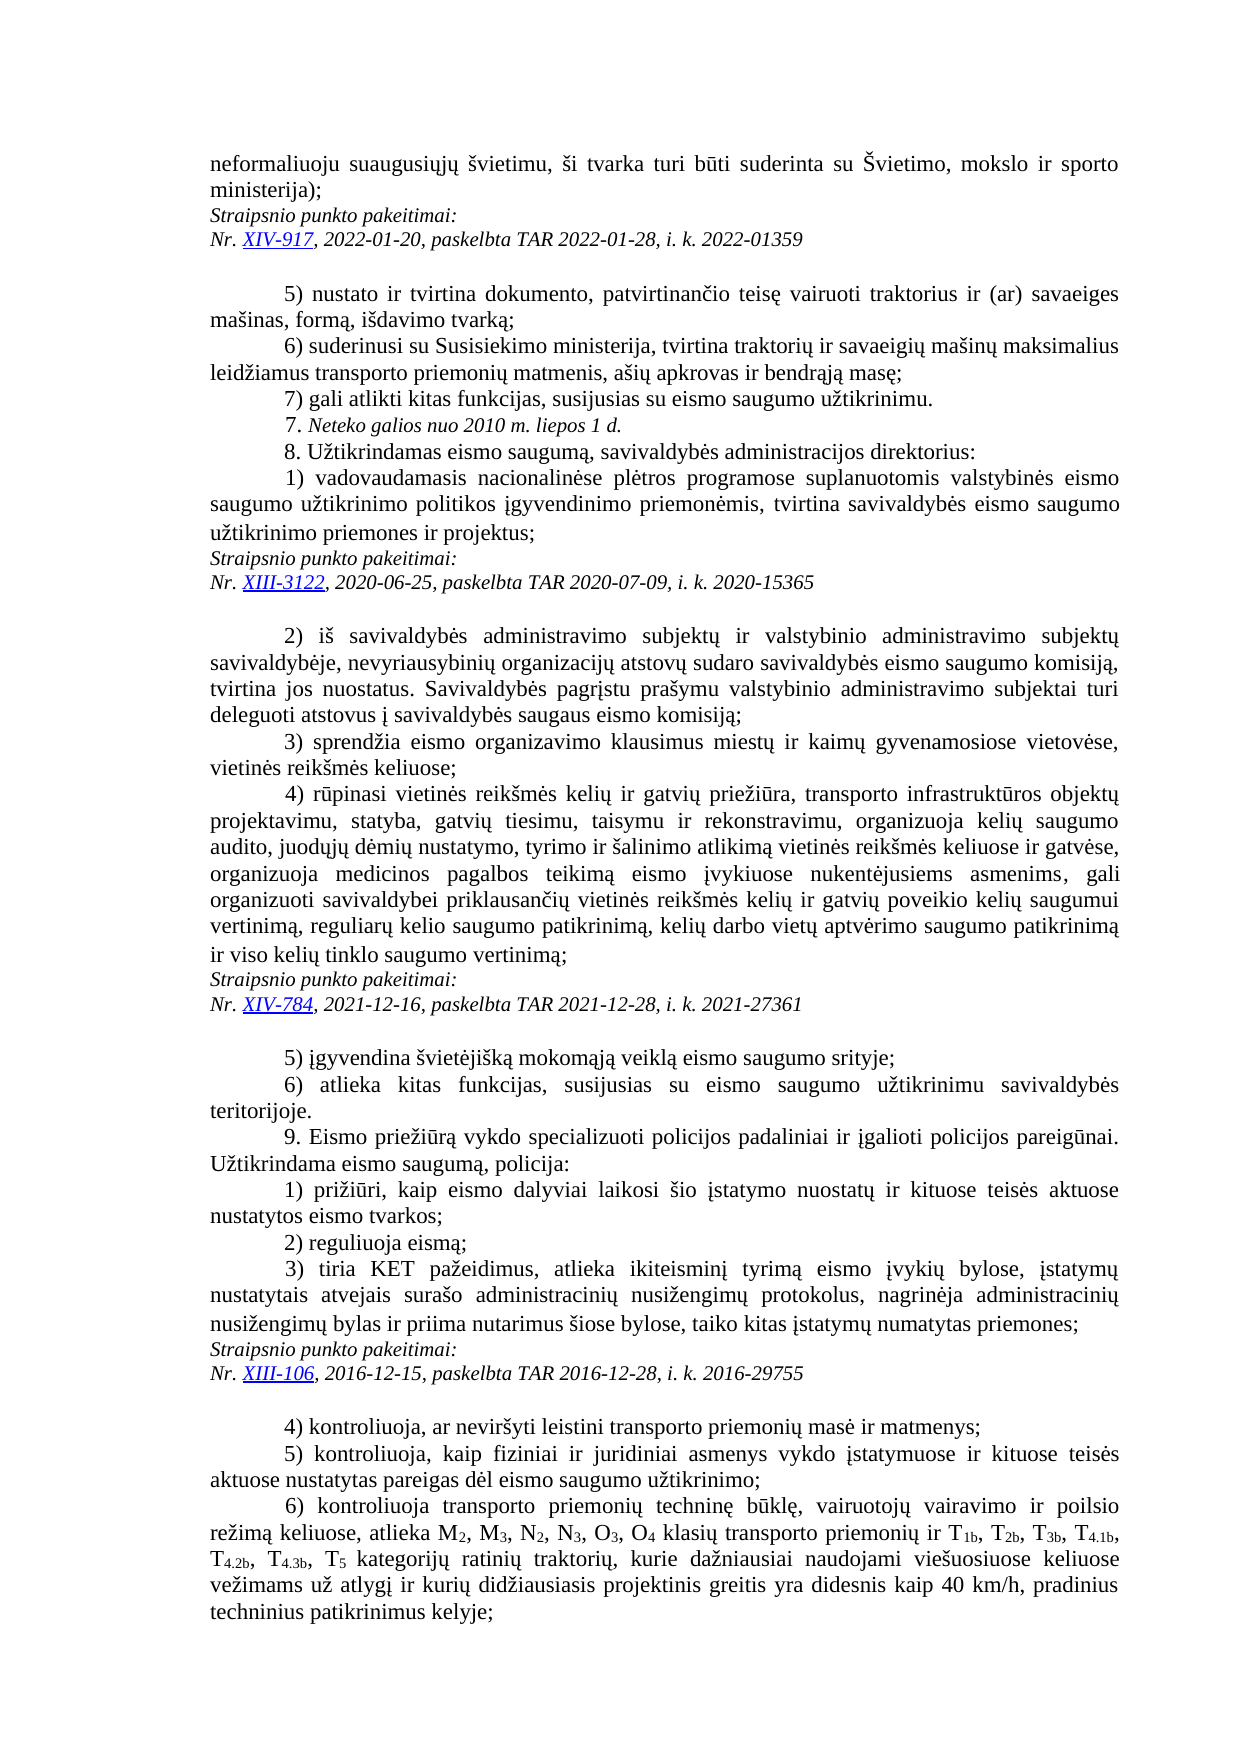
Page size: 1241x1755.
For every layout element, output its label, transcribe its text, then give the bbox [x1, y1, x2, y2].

text 9. Eismo priežiūrą vykdo specializuoti policijos padaliniai ir įgalioti policijos pareigūnai. Užtikrindama eismo saugumą, policija: [210, 1123, 1120, 1176]
text 2) iš savivaldybės administravimo subjektų ir valstybinio administravimo subjektų savivaldybėje, nevyriausybinių organizacijų atstovų sudaro savivaldybės eismo saugumo komisiją, tvirtina jos nuostatus. Savivaldybės pagrįstu prašymu valstybinio administravimo subjektai turi deleguoti atstovus į savivaldybės saugaus eismo komisiją; [210, 622, 1120, 728]
text neformaliuoju suaugusiųjų švietimu, ši tvarka turi būti suderinta su Švietimo, mokslo ir sporto ministerija); [210, 150, 1120, 203]
text 8. Užtikrindamas eismo saugumą, savivaldybės administracijos direktorius: [210, 438, 1120, 464]
text 2) reguliuoja eismą; [210, 1229, 1120, 1255]
text 7. Neteko galios nuo 2010 m. liepos 1 d. [210, 411, 1120, 438]
text 5) kontroliuoja, kaip fiziniai ir juridiniai asmenys vykdo įstatymuose ir kituose teisės aktuose nustatytas pareigas dėl eismo saugumo užtikrinimo; [210, 1440, 1120, 1492]
text Nr. XIII-106, 2016-12-15, paskelbta TAR 2016-12-28, i. k. 2016-29755 [210, 1361, 1120, 1385]
text Straipsnio punkto pakeitimai: [210, 1337, 1120, 1361]
text 3) tiria KET pažeidimus, atlieka ikiteisminį tyrimą eismo įvykių bylose, įstatymų nustatytais atvejais surašo administracinių nusižengimų protokolus, nagrinėja administracinių nusižengimų bylas ir priima nutarimus šiose bylose, taiko kitas įstatymų numatytas priemones; [210, 1255, 1120, 1337]
text 4) kontroliuoja, ar neviršyti leistini transporto priemonių masė ir matmenys; [210, 1413, 1120, 1440]
text 1) prižiūri, kaip eismo dalyviai laikosi šio įstatymo nuostatų ir kituose teisės aktuose nustatytos eismo tvarkos; [210, 1176, 1120, 1229]
text 7) gali atlikti kitas funkcijas, susijusias su eismo saugumo užtikrinimu. [210, 385, 1120, 411]
text Straipsnio punkto pakeitimai: [210, 203, 1120, 227]
text Nr. XIV-917, 2022-01-20, paskelbta TAR 2022-01-28, i. k. 2022-01359 [210, 227, 1120, 251]
text Nr. XIII-3122, 2020-06-25, paskelbta TAR 2020-07-09, i. k. 2020-15365 [210, 569, 1120, 594]
text 5) nustato ir tvirtina dokumento, patvirtinančio teisę vairuoti traktorius ir (ar) savaeiges mašinas, formą, išdavimo tvarką; [210, 279, 1120, 332]
text 3) sprendžia eismo organizavimo klausimus miestų ir kaimų gyvenamosiose vietovėse, vietinės reikšmės keliuose; [210, 728, 1120, 781]
text 1) vadovaudamasis nacionalinėse plėtros programose suplanuotomis valstybinės eismo saugumo užtikrinimo politikos įgyvendinimo priemonėmis, tvirtina savivaldybės eismo saugumo užtikrinimo priemones ir projektus; [210, 464, 1120, 546]
text 5) įgyvendina švietėjišką mokomąją veiklą eismo saugumo srityje; [210, 1044, 1120, 1071]
text Straipsnio punkto pakeitimai: [210, 967, 1120, 991]
text 6) atlieka kitas funkcijas, susijusias su eismo saugumo užtikrinimu savivaldybės teritorijoje. [210, 1071, 1120, 1123]
text 4) rūpinasi vietinės reikšmės kelių ir gatvių priežiūra, transporto infrastruktūros objektų projektavimu, statyba, gatvių tiesimu, taisymu ir rekonstravimu, organizuoja kelių saugumo audito, juodųjų dėmių nustatymo, tyrimo ir šalinimo atlikimą vietinės reikšmės keliuose ir gatvėse, organizuoja medicinos pagalbos teikimą eismo įvykiuose nukentėjusiems asmenims, gali organizuoti savivaldybei priklausančių vietinės reikšmės kelių ir gatvių poveikio kelių saugumui vertinimą, reguliarų kelio saugumo patikrinimą, kelių darbo vietų aptvėrimo saugumo patikrinimą ir viso kelių tinklo saugumo vertinimą; [210, 781, 1120, 967]
text Nr. XIV-784, 2021-12-16, paskelbta TAR 2021-12-28, i. k. 2021-27361 [210, 991, 1120, 1016]
text 6) suderinusi su Susisiekimo ministerija, tvirtina traktorių ir savaeigių mašinų maksimalius leidžiamus transporto priemonių matmenis, ašių apkrovas ir bendrąją masę; [210, 332, 1120, 385]
text 6) kontroliuoja transporto priemonių techninę būklę, vairuotojų vairavimo ir poilsio režimą keliuose, atlieka M2, M3, N2, N3, O3, O4 klasių transporto priemonių ir T1b, T2b, T3b, T4.1b, T4.2b, T4.3b, T5 kategorijų ratinių traktorių, kurie dažniausiai naudojami viešuosiuose keliuose vežimams už atlygį ir kurių didžiausiasis projektinis greitis yra didesnis kaip 40 km/h, pradinius techninius patikrinimus kelyje; [210, 1492, 1120, 1624]
text Straipsnio punkto pakeitimai: [210, 546, 1120, 569]
